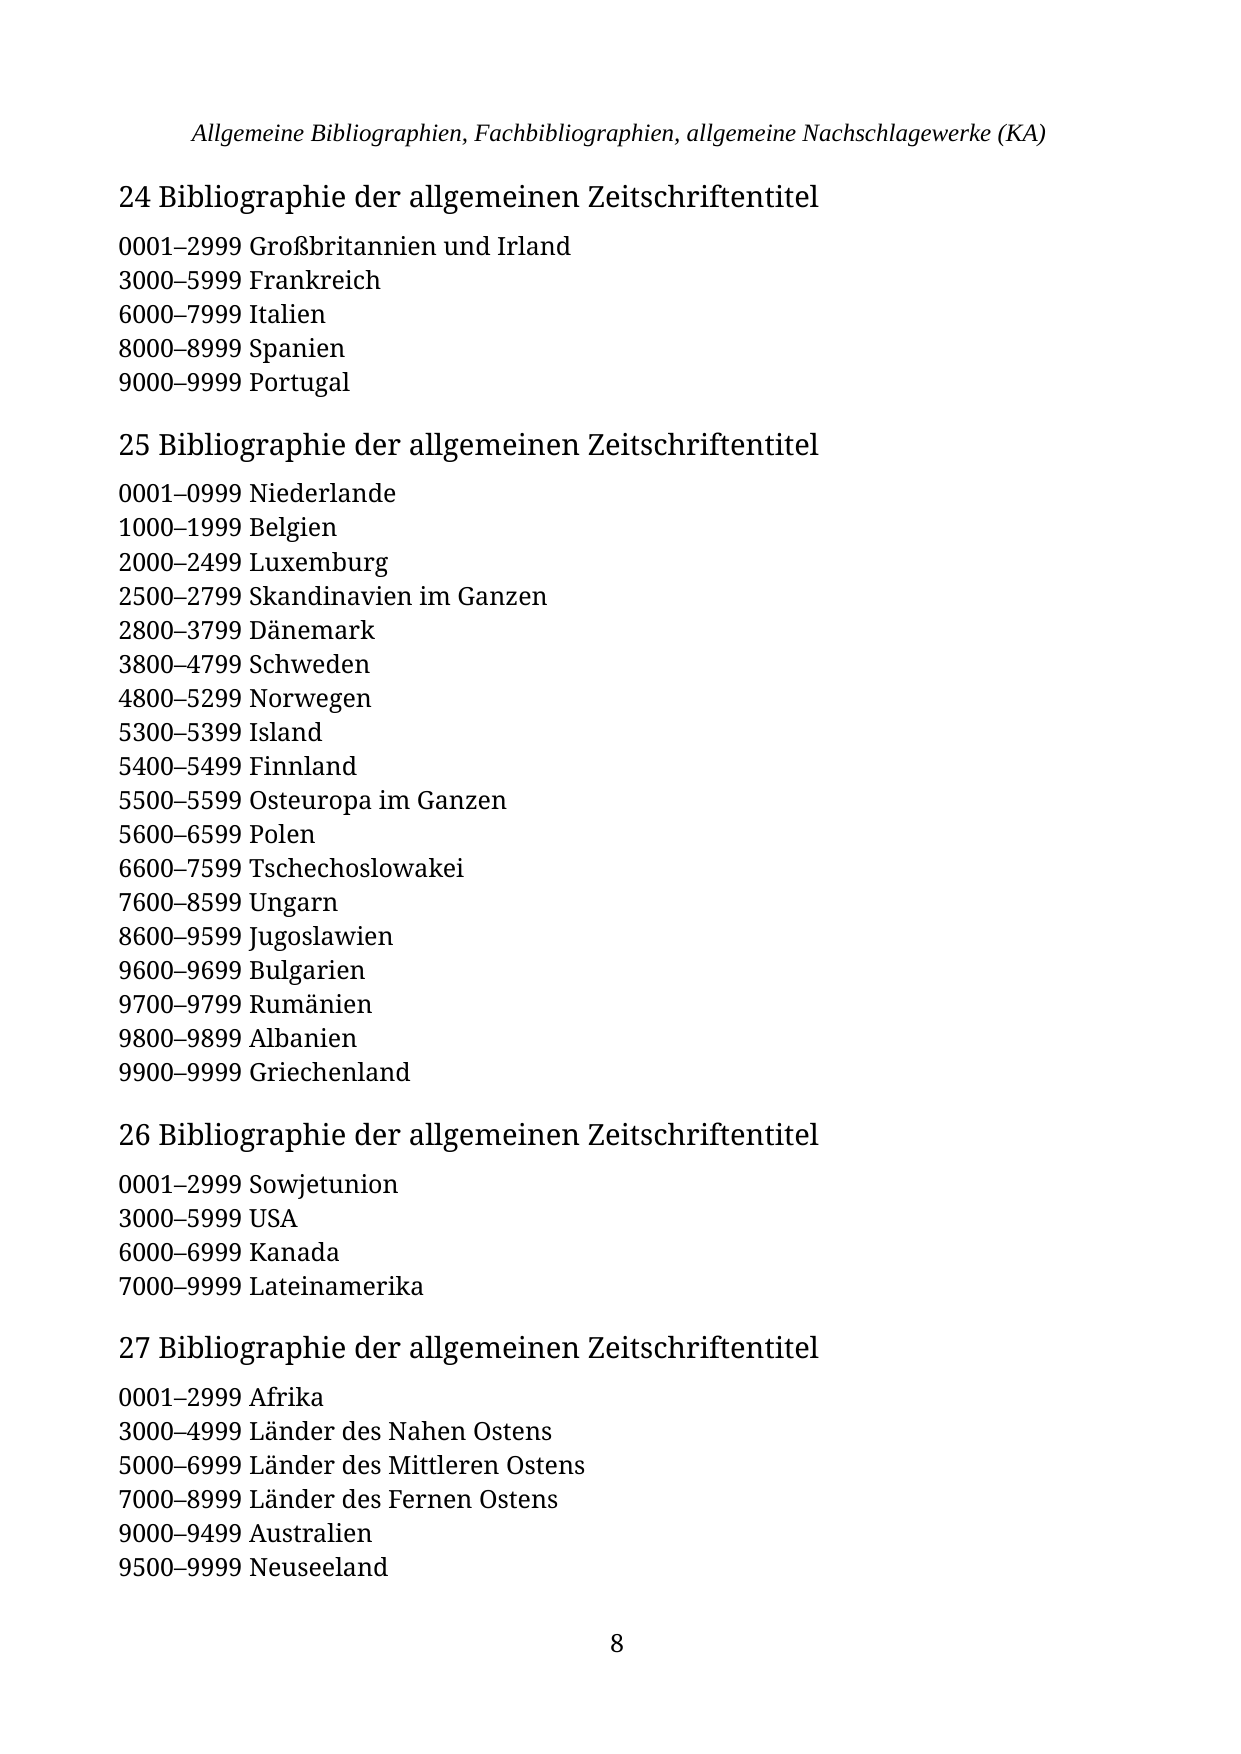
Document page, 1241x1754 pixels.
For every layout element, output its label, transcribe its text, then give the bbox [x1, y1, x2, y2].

text 0001–2999 Afrika [118, 1380, 1122, 1414]
text 2500–2799 Skandinavien im Ganzen [118, 578, 1122, 612]
text 3800–4799 Schweden [118, 646, 1122, 680]
text 0001–2999 Großbritannien und Irland [118, 228, 1122, 263]
subtitle 26 Bibliographie der allgemeinen Zeitschriftentitel [118, 1114, 1122, 1154]
text 8000–8999 Spanien [118, 331, 1122, 365]
text 4800–5299 Norwegen [118, 680, 1122, 714]
text 3000–5999 Frankreich [118, 263, 1122, 297]
text 6000–7999 Italien [118, 297, 1122, 331]
text 2800–3799 Dänemark [118, 612, 1122, 646]
text 1000–1999 Belgien [118, 510, 1122, 544]
text 5600–6599 Polen [118, 817, 1122, 851]
text 7000–9999 Lateinamerika [118, 1268, 1122, 1303]
text 0001–0999 Niederlande [118, 476, 1122, 510]
text 9700–9799 Rumänien [118, 987, 1122, 1021]
subtitle 25 Bibliographie der allgemeinen Zeitschriftentitel [118, 424, 1122, 463]
text 6600–7599 Tschechoslowakei [118, 851, 1122, 885]
text 5500–5599 Osteuropa im Ganzen [118, 783, 1122, 817]
text 9900–9999 Griechenland [118, 1055, 1122, 1089]
text 3000–5999 USA [118, 1200, 1122, 1234]
text 8600–9599 Jugoslawien [118, 919, 1122, 953]
text 7600–8599 Ungarn [118, 885, 1122, 919]
text 9800–9899 Albanien [118, 1021, 1122, 1055]
text 2000–2499 Luxemburg [118, 544, 1122, 578]
text 5300–5399 Island [118, 714, 1122, 748]
text 5000–6999 Länder des Mittleren Ostens [118, 1448, 1122, 1482]
text 0001–2999 Sowjetunion [118, 1166, 1122, 1200]
text 6000–6999 Kanada [118, 1234, 1122, 1268]
text 9500–9999 Neuseeland [118, 1550, 1122, 1584]
subtitle 24 Bibliographie der allgemeinen Zeitschriftentitel [118, 176, 1122, 216]
text 9000–9499 Australien [118, 1516, 1122, 1550]
text 9600–9699 Bulgarien [118, 953, 1122, 987]
text 5400–5499 Finnland [118, 748, 1122, 783]
text 9000–9999 Portugal [118, 365, 1122, 399]
subtitle 27 Bibliographie der allgemeinen Zeitschriftentitel [118, 1328, 1122, 1367]
text 3000–4999 Länder des Nahen Ostens [118, 1414, 1122, 1448]
text 7000–8999 Länder des Fernen Ostens [118, 1482, 1122, 1516]
